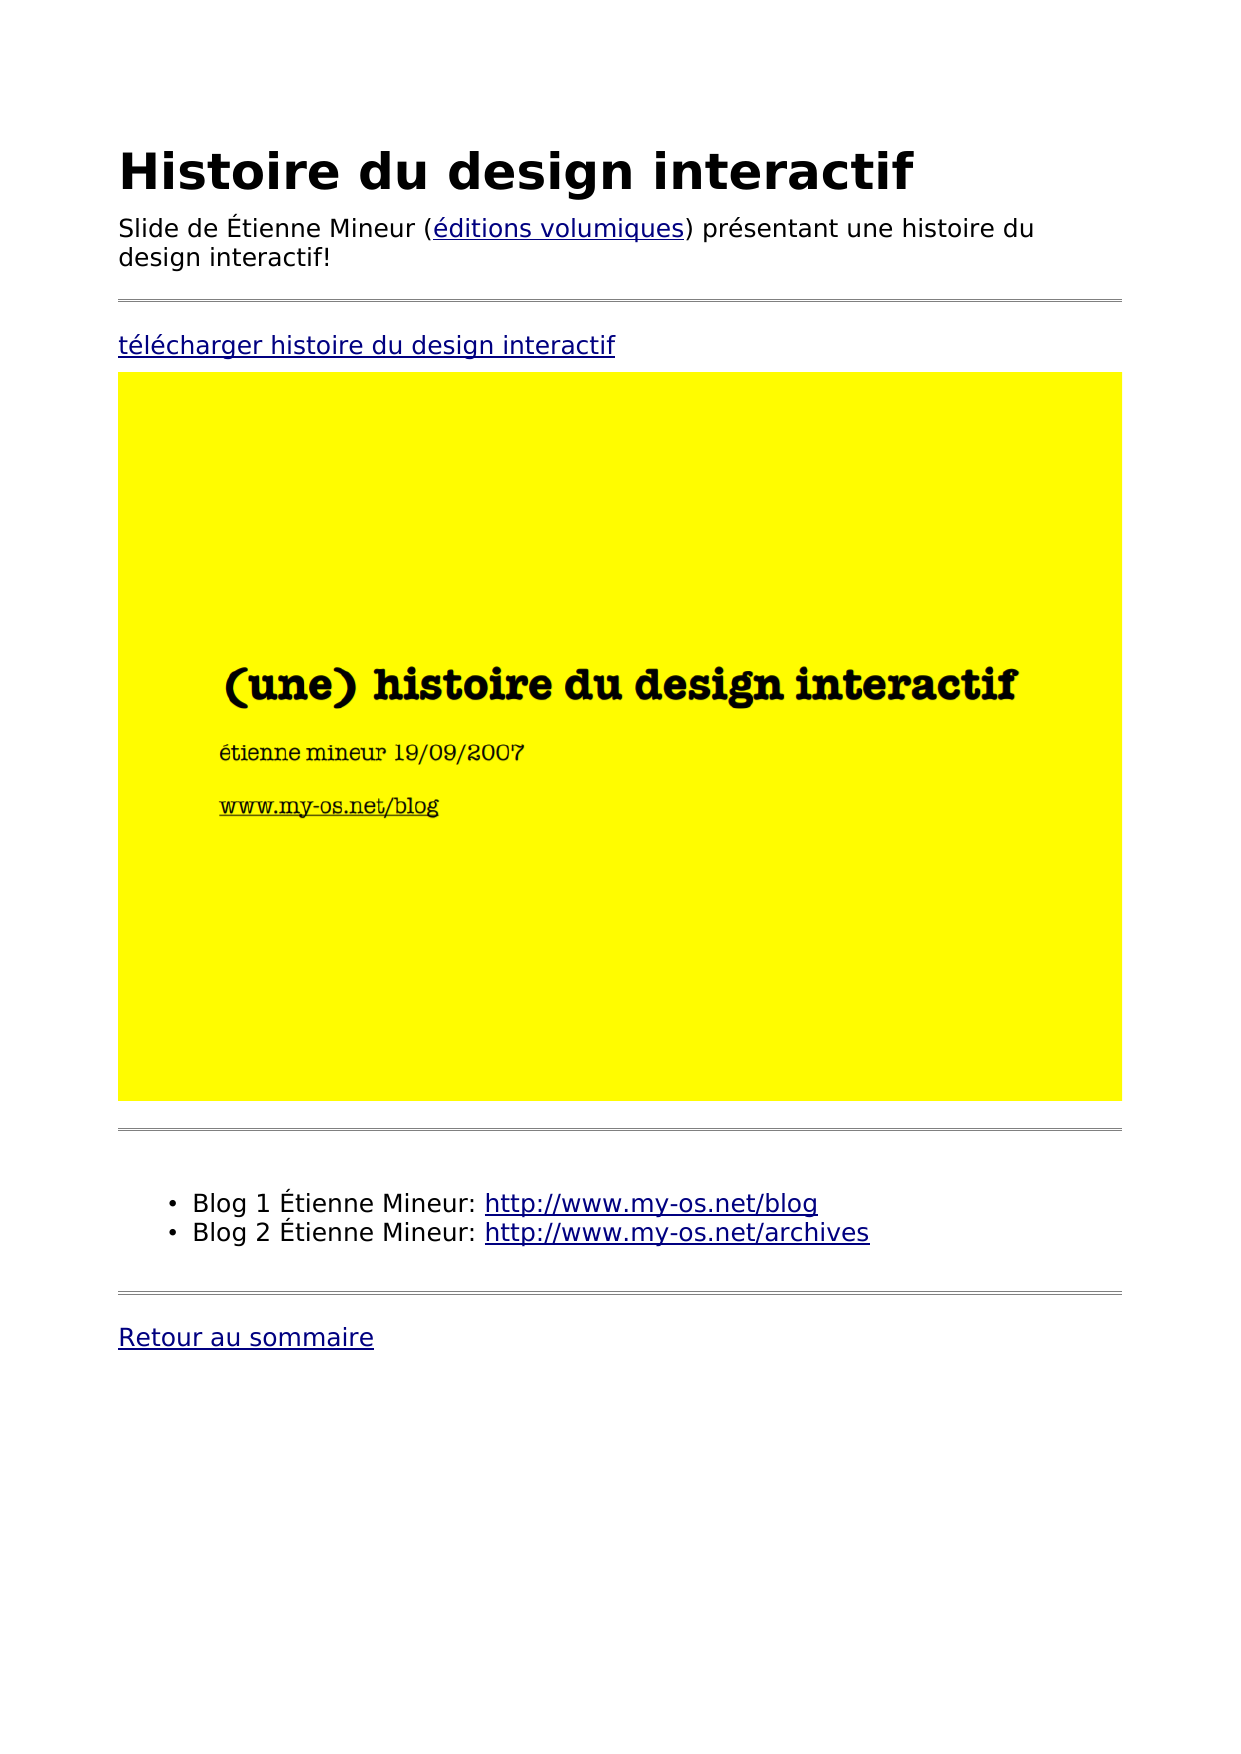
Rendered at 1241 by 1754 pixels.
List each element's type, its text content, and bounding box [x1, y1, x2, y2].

subtitle Histoire du design interactif [118, 143, 1122, 201]
list Blog 2 Étienne Mineur: http://www.my-os.net/archives [177, 1218, 1122, 1247]
text Slide de Étienne Mineur (éditions volumiques) présentant une histoire du design interactif! [118, 214, 1122, 272]
text Retour au sommaire [118, 1323, 1122, 1352]
picture [118, 372, 1123, 1101]
text télécharger histoire du design interactif [118, 331, 1122, 360]
list Blog 1 Étienne Mineur: http://www.my-os.net/blog [177, 1189, 1122, 1218]
